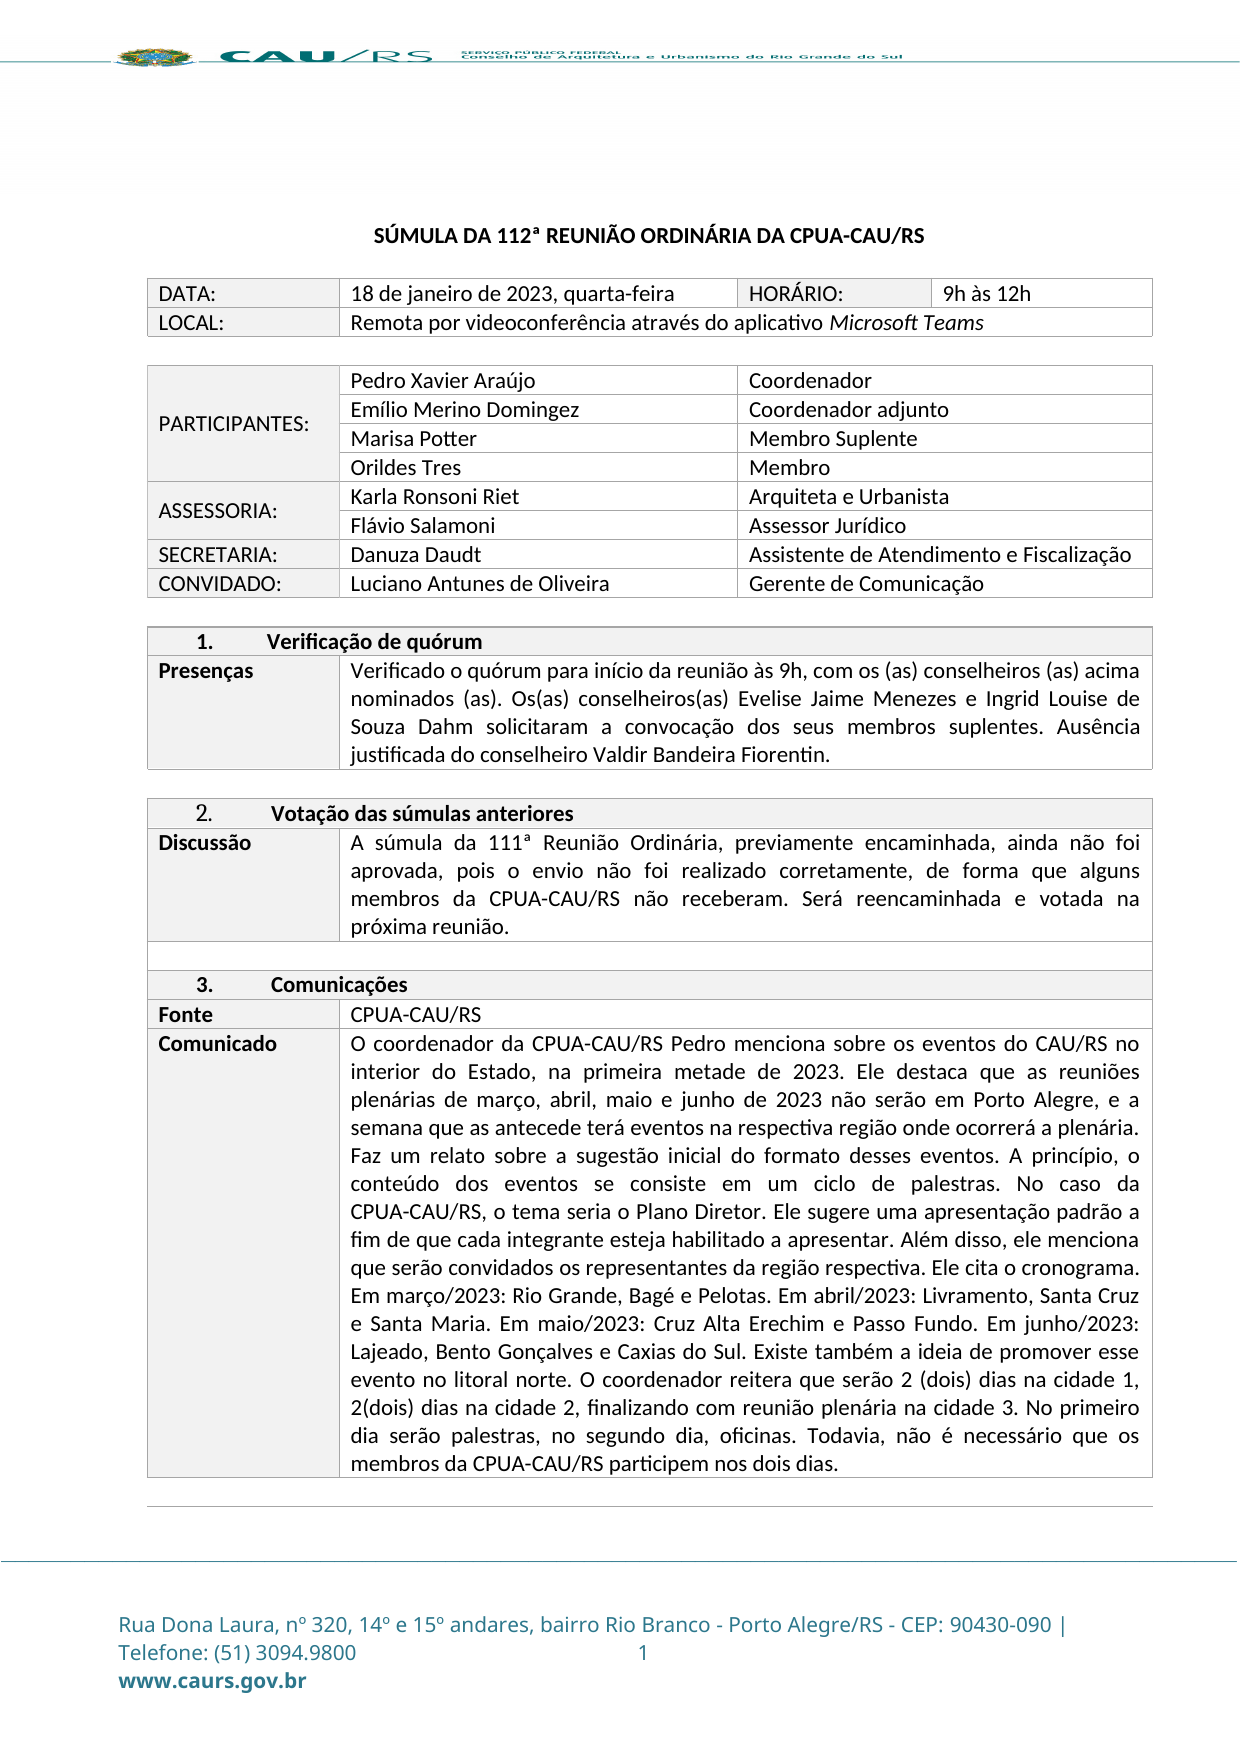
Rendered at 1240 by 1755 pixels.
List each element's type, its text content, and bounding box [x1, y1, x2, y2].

table_header 9h às 12h [932, 279, 1152, 307]
table_cell [147, 598, 1153, 626]
table_cell Karla Ronsoni Riet [340, 482, 737, 510]
table_cell [148, 337, 1152, 365]
table_cell SECRETARIA: [148, 540, 339, 568]
table_cell ASSESSORIA: [148, 482, 339, 539]
table_cell A súmula da 111ª Reunião Ordinária, previamente encaminhada, ainda não foi aprovada, pois o envio não foi realizado corretamente, de forma que alguns membros da CPUA-CAU/RS não receberam. Será reencaminhada e votada na próxima reunião. [340, 829, 1152, 941]
table_cell Presenças [148, 656, 339, 768]
table_cell Fonte [148, 1000, 339, 1028]
table_cell Coordenador [738, 366, 1152, 394]
table_cell [148, 770, 1152, 798]
table_cell Orildes Tres [340, 453, 737, 481]
table_cell O coordenador da CPUA-CAU/RS Pedro menciona sobre os eventos do CAU/RS no interior do Estado, na primeira metade de 2023. Ele destaca que as reuniões plenárias de março, abril, maio e junho de 2023 não serão em Porto Alegre, e a semana que as antecede terá eventos na respectiva região onde ocorrerá a plenária. Faz um relato sobre a sugestão inicial do formato desses eventos. A princípio, o conteúdo dos eventos se consiste em um ciclo de palestras. No caso da CPUA-CAU/RS, o tema seria o Plano Diretor. Ele sugere uma apresentação padrão a fim de que cada integrante esteja habilitado a apresentar. Além disso, ele menciona que serão convidados os representantes da região respectiva. Ele cita o cronograma. Em março/2023: Rio Grande, Bagé e Pelotas. Em abril/2023: Livramento, Santa Cruz e Santa Maria. Em maio/2023: Cruz Alta Erechim e Passo Fundo. Em junho/2023: Lajeado, Bento Gonçalves e Caxias do Sul. Existe também a ideia de promover esse evento no litoral norte. O coordenador reitera que serão 2 (dois) dias na cidade 1, 2(dois) dias na cidade 2, finalizando com reunião plenária na cidade 3. No primeiro dia serão palestras, no segundo dia, oficinas. Todavia, não é necessário que os membros da CPUA-CAU/RS participem nos dois dias. [340, 1029, 1152, 1477]
table_cell Pedro Xavier Araújo [340, 366, 737, 394]
table_cell Votação das súmulas anteriores [148, 799, 1152, 827]
table_header DATA: [148, 279, 339, 307]
table_cell Membro Suplente [738, 424, 1152, 452]
table_cell Danuza Daudt [340, 540, 737, 568]
table_cell Flávio Salamoni [340, 511, 737, 539]
table_cell CPUA-CAU/RS [340, 1000, 1152, 1028]
table_cell Comunicações [148, 971, 1152, 999]
table_header HORÁRIO: [738, 279, 931, 307]
table_cell Arquiteta e Urbanista [738, 482, 1152, 510]
table_cell Discussão [148, 829, 339, 941]
table_cell Verificação de quórum [148, 628, 1152, 655]
table_cell Coordenador adjunto [738, 395, 1152, 423]
table_cell [147, 1478, 1153, 1506]
table_cell Luciano Antunes de Oliveira [340, 569, 737, 597]
table_cell LOCAL: [148, 308, 339, 336]
table_cell Comunicado [148, 1029, 339, 1477]
text SÚMULA DA 112ª REUNIÃO ORDINÁRIA DA CPUA-CAU/RS [177, 222, 1121, 249]
table_cell Assessor Jurídico [738, 511, 1152, 539]
table_cell Remota por videoconferência através do aplicativo Microsoft Teams [340, 308, 1152, 336]
table_cell [148, 942, 1152, 969]
table_cell Assistente de Atendimento e Fiscalização [738, 540, 1152, 568]
table_cell PARTICIPANTES: [148, 366, 339, 481]
table_cell Membro [738, 453, 1152, 481]
table_cell Verificado o quórum para início da reunião às 9h, com os (as) conselheiros (as) acima nominados (as). Os(as) conselheiros(as) Evelise Jaime Menezes e Ingrid Louise de Souza Dahm solicitaram a convocação dos seus membros suplentes. Ausência justificada do conselheiro Valdir Bandeira Fiorentin. [340, 656, 1152, 768]
table_cell CONVIDADO: [148, 569, 339, 597]
table_cell Emílio Merino Domingez [340, 395, 737, 423]
table_header 18 de janeiro de 2023, quarta-feira [340, 279, 737, 307]
table_cell Gerente de Comunicação [738, 569, 1152, 597]
table_cell Marisa Potter [340, 424, 737, 452]
